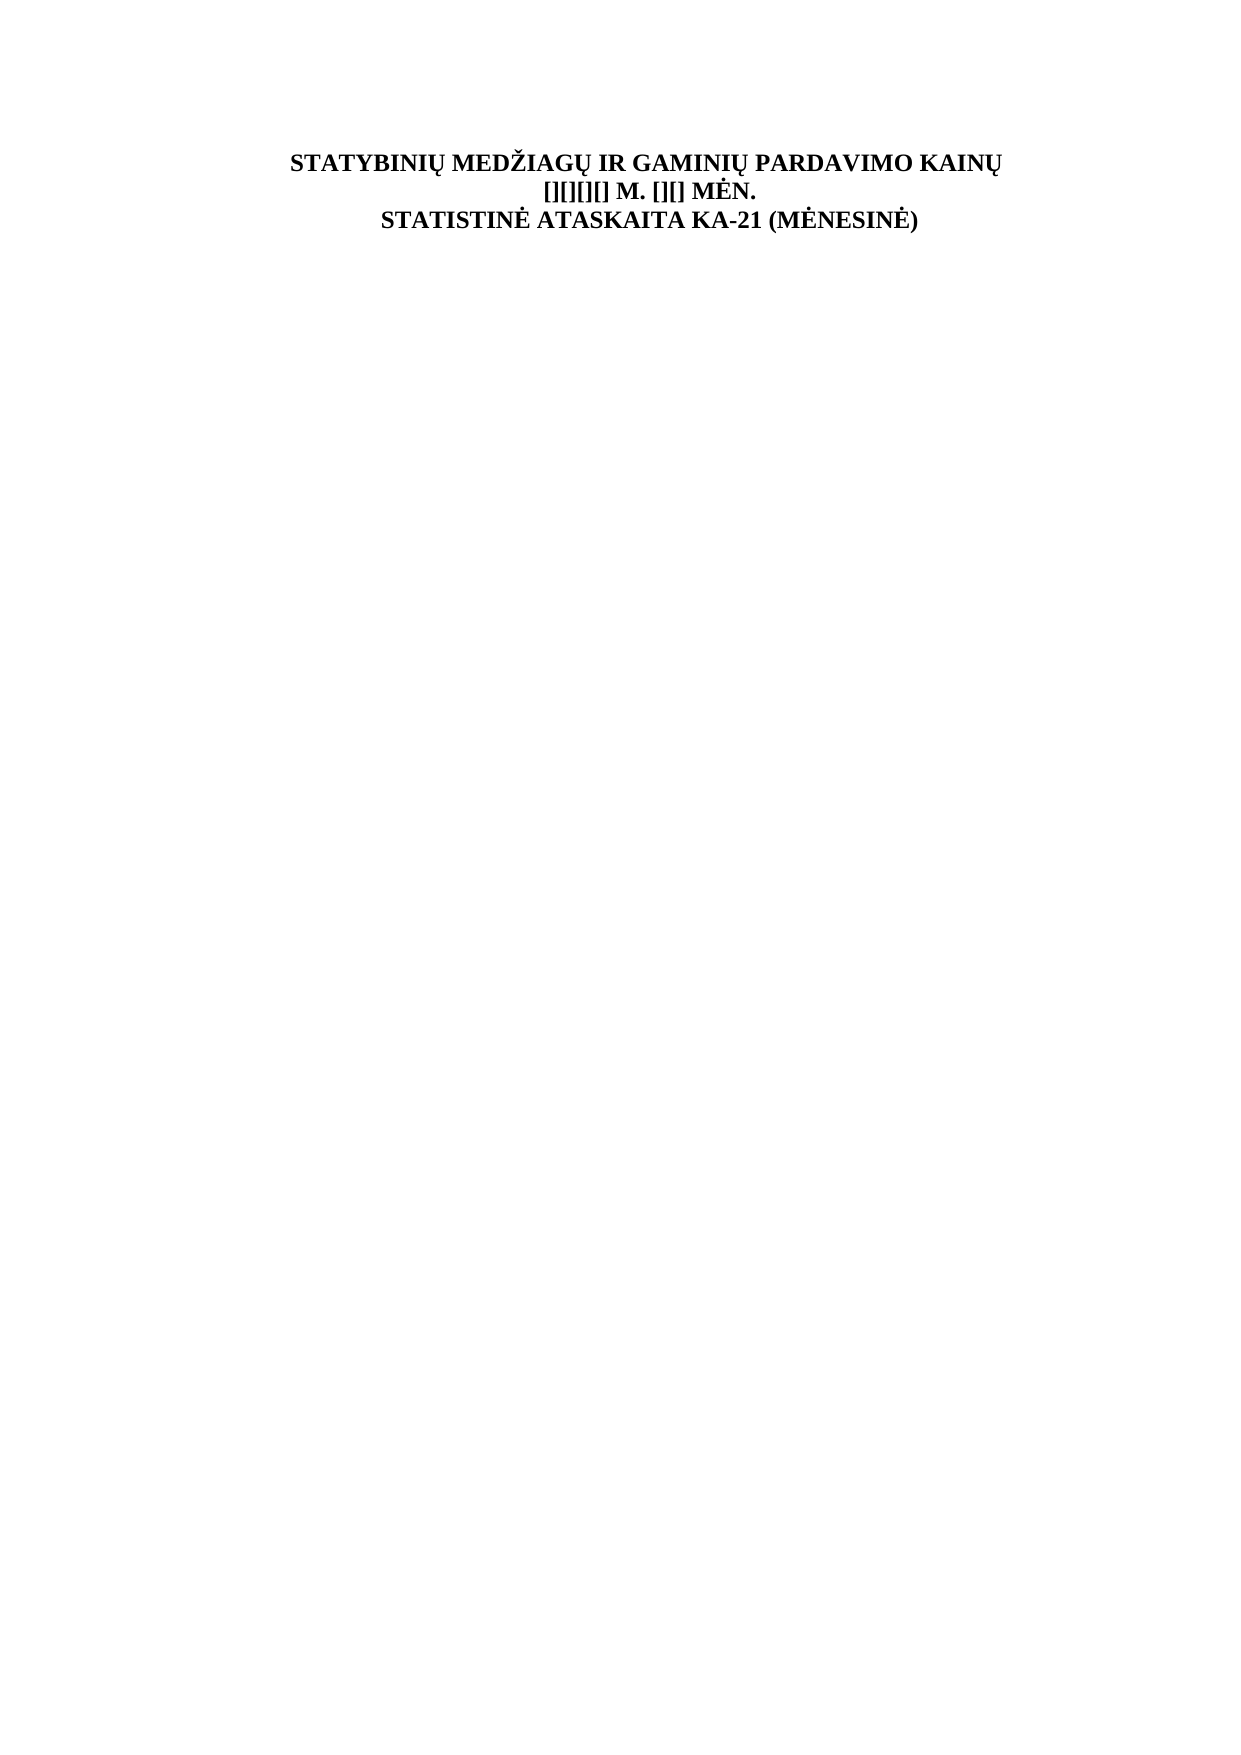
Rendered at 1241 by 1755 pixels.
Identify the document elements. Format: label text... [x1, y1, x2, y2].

text STATYBINIŲ MEDŽIAGŲ IR GAMINIŲ PARDAVIMO KAINŲ [][][][] M. [][] MĖN. [177, 148, 1122, 205]
text STATISTINĖ ATASKAITA KA-21 (MĖNESINĖ) [177, 205, 1122, 234]
